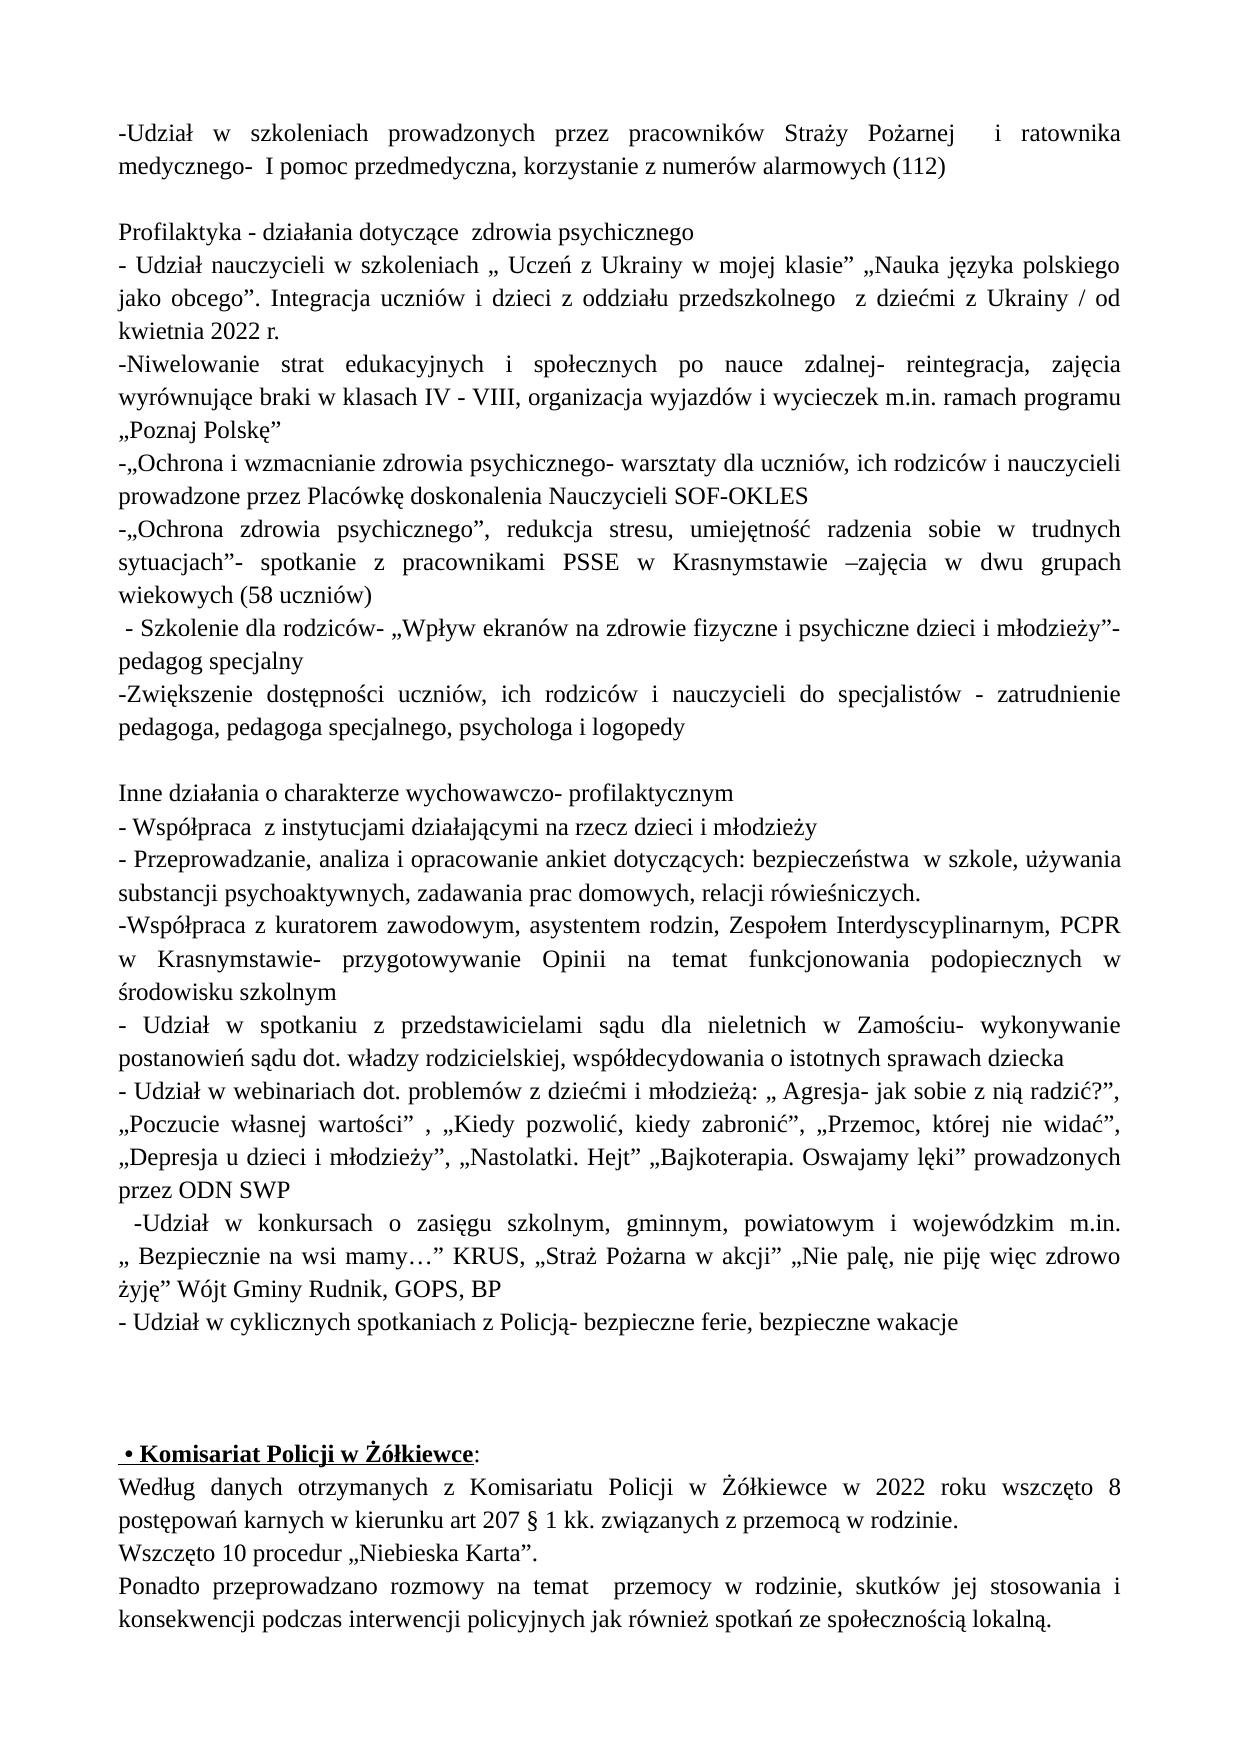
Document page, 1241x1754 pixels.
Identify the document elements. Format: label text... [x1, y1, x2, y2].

text - Udział nauczycieli w szkoleniach „ Uczeń z Ukrainy w mojej klasie” „Nauka języka polskiego jako obcego”. Integracja uczniów i dzieci z oddziału przedszkolnego z dziećmi z Ukrainy / od kwietnia 2022 r. [118, 250, 1122, 345]
text -Udział w konkursach o zasięgu szkolnym, gminnym, powiatowym i wojewódzkim m.in. „ Bezpiecznie na wsi mamy…” KRUS, „Straż Pożarna w akcji” „Nie palę, nie piję więc zdrowo żyję” Wójt Gminy Rudnik, GOPS, BP [118, 1208, 1122, 1303]
text -„Ochrona zdrowia psychicznego”, redukcja stresu, umiejętność radzenia sobie w trudnych sytuacjach”- spotkanie z pracownikami PSSE w Krasnymstawie –zajęcia w dwu grupach wiekowych (58 uczniów) [118, 514, 1122, 609]
text -Niwelowanie strat edukacyjnych i społecznych po nauce zdalnej- reintegracja, zajęcia wyrównujące braki w klasach IV - VIII, organizacja wyjazdów i wycieczek m.in. ramach programu „Poznaj Polskę” [118, 349, 1122, 444]
text Ponadto przeprowadzano rozmowy na temat przemocy w rodzinie, skutków jej stosowania i konsekwencji podczas interwencji policyjnych jak również spotkań ze społecznością lokalną. [118, 1571, 1122, 1633]
text Inne działania o charakterze wychowawczo- profilaktycznym [118, 778, 1122, 807]
text - Przeprowadzanie, analiza i opracowanie ankiet dotyczących: bezpieczeństwa w szkole, używania substancji psychoaktywnych, zadawania prac domowych, relacji rówieśniczych. [118, 844, 1122, 906]
text Według danych otrzymanych z Komisariatu Policji w Żółkiewce w 2022 roku wszczęto 8 postępowań karnych w kierunku art 207 § 1 kk. związanych z przemocą w rodzinie. [118, 1472, 1122, 1534]
text - Udział w webinariach dot. problemów z dziećmi i młodzieżą: „ Agresja- jak sobie z nią radzić?”, „Poczucie własnej wartości” , „Kiedy pozwolić, kiedy zabronić”, „Przemoc, której nie widać”, „Depresja u dzieci i młodzieży”, „Nastolatki. Hejt” „Bajkoterapia. Oswajamy lęki” prowadzonych przez ODN SWP [118, 1076, 1122, 1203]
text - Szkolenie dla rodziców- „Wpływ ekranów na zdrowie fizyczne i psychiczne dzieci i młodzieży”- pedagog specjalny [118, 613, 1122, 675]
text - Udział w spotkaniu z przedstawicielami sądu dla nieletnich w Zamościu- wykonywanie postanowień sądu dot. władzy rodzicielskiej, współdecydowania o istotnych sprawach dziecka [118, 1010, 1122, 1071]
text -Zwiększenie dostępności uczniów, ich rodziców i nauczycieli do specjalistów - zatrudnienie pedagoga, pedagoga specjalnego, psychologa i logopedy [118, 679, 1122, 741]
text -Współpraca z kuratorem zawodowym, asystentem rodzin, Zespołem Interdyscyplinarnym, PCPR w Krasnymstawie- przygotowywanie Opinii na temat funkcjonowania podopiecznych w środowisku szkolnym [118, 911, 1122, 1005]
text -Udział w szkoleniach prowadzonych przez pracowników Straży Pożarnej i ratownika medycznego- I pomoc przedmedyczna, korzystanie z numerów alarmowych (112) [118, 118, 1122, 180]
text - Udział w cyklicznych spotkaniach z Policją- bezpieczne ferie, bezpieczne wakacje [118, 1307, 1122, 1336]
text Profilaktyka - działania dotyczące zdrowia psychicznego [118, 217, 1122, 246]
text Wszczęto 10 procedur „Niebieska Karta”. [118, 1538, 1122, 1567]
text • Komisariat Policji w Żółkiewce: [118, 1439, 1122, 1468]
text -„Ochrona i wzmacnianie zdrowia psychicznego- warsztaty dla uczniów, ich rodziców i nauczycieli prowadzone przez Placówkę doskonalenia Nauczycieli SOF-OKLES [118, 448, 1122, 510]
text - Współpraca z instytucjami działającymi na rzecz dzieci i młodzieży [118, 812, 1122, 840]
